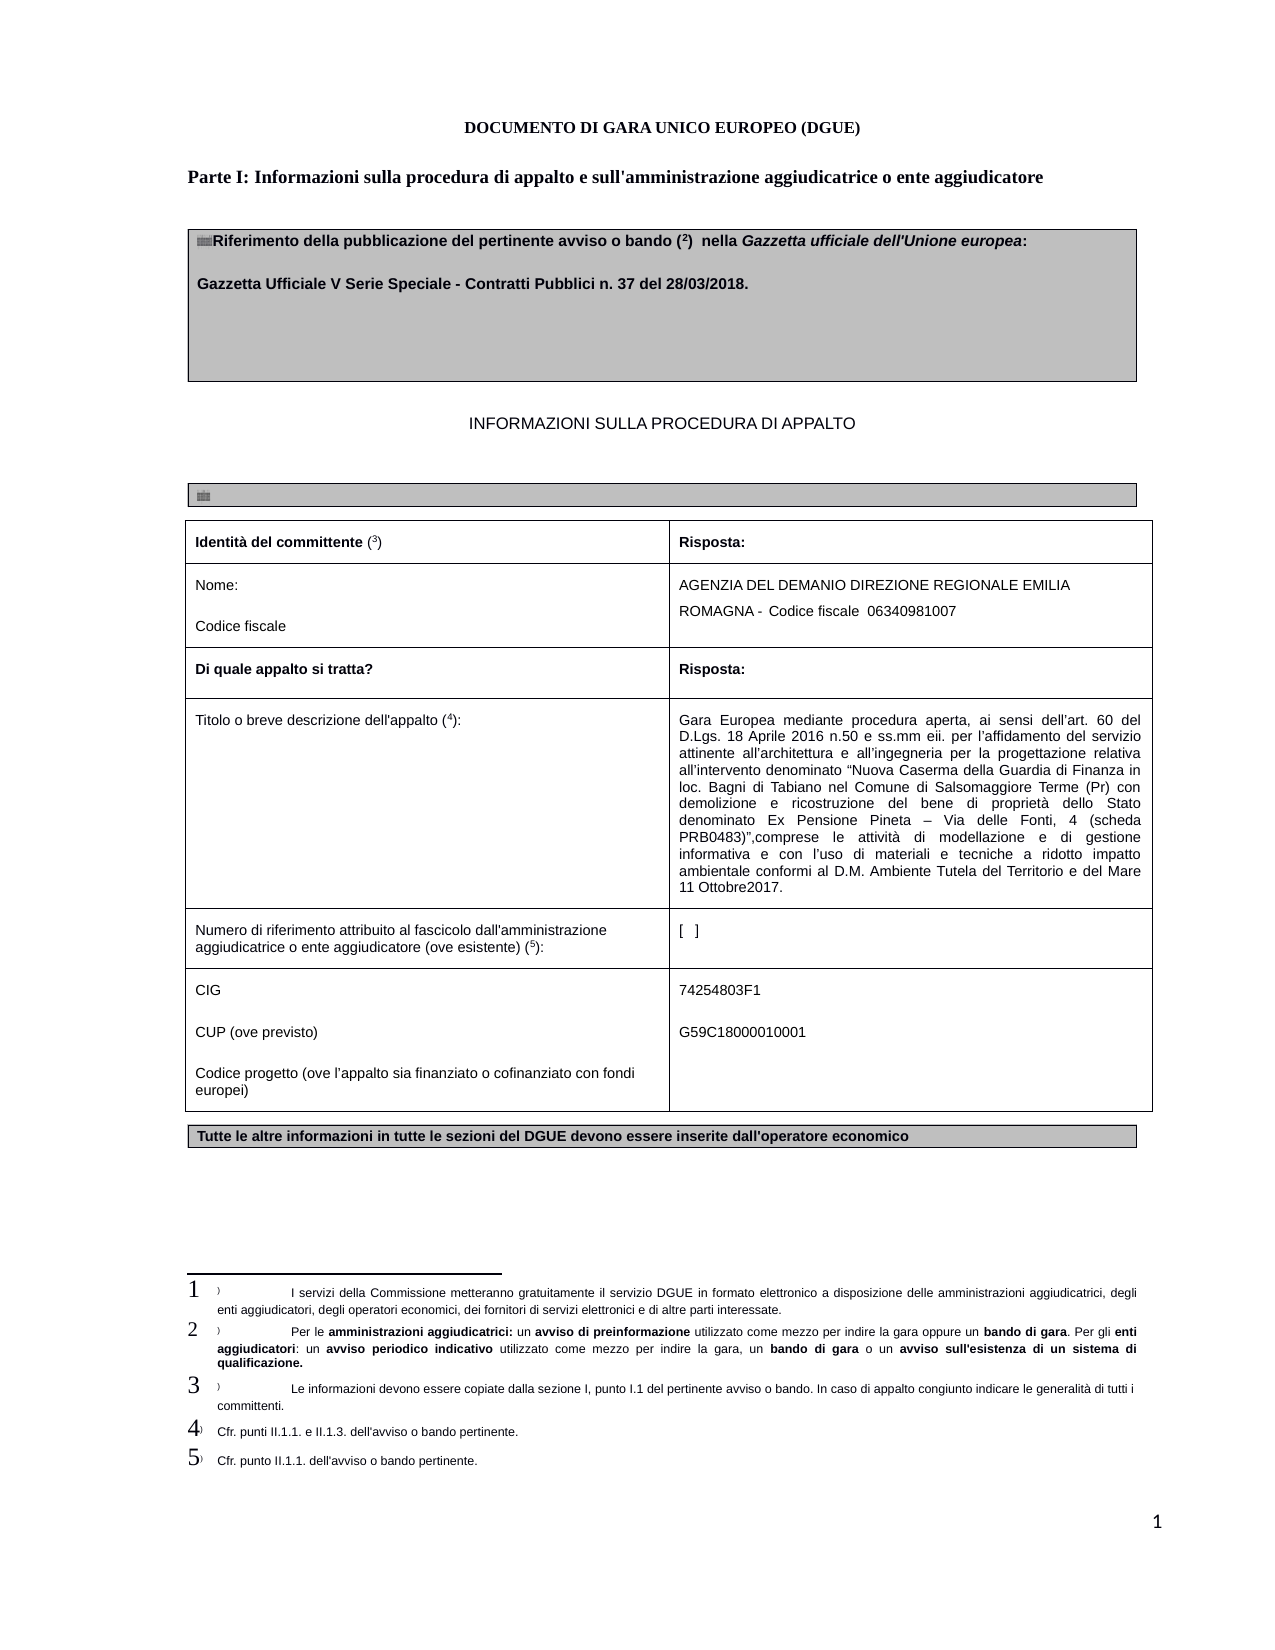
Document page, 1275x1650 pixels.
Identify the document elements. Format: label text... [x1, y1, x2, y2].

text ) I servizi della Commissione metteranno gratuitamente il servizio DGUE in formato elettronico a disposizione delle amministrazioni aggiudicatrici, degli enti aggiudicatori, degli operatori economici, dei fornitori di servizi elettronici e di altre parti interessate. [187, 1274, 1137, 1317]
text Per le procedure di appalto per le quali è stato pubblicato un avviso di indizione di gara nella Gazzetta ufficiale dell'Unione europea le informazioni richieste dalla parte I saranno acquisite automaticamente, a condizione che per generare e compilare il DGUE sia utilizzato il servizio DGUE elettronico (). Riferimento della pubblicazione del pertinente avviso o bando () nella Gazzetta ufficiale dell'Unione europea: [189, 230, 1136, 250]
table_header Risposta: [670, 521, 1152, 563]
table_cell AGENZIA DEL DEMANIO DIREZIONE REGIONALE EMILIA ROMAGNA - Codice fiscale 06340981007 [670, 564, 1152, 647]
table_cell CIG CUP (ove previsto) Codice progetto (ove l’appalto sia finanziato o cofinanziato con fondi europei) [186, 969, 669, 1111]
text ) Per le amministrazioni aggiudicatrici: un avviso di preinformazione utilizzato come mezzo per indire la gara oppure un bando di gara. Per gli enti aggiudicatori: un avviso periodico indicativo utilizzato come mezzo per indire la gara, un bando di gara o un avviso sull'esistenza di un sistema di qualificazione. [187, 1317, 1137, 1370]
table_cell [ ] [670, 909, 1152, 968]
table_cell Numero di riferimento attribuito al fascicolo dall'amministrazione aggiudicatrice o ente aggiudicatore (ove esistente) (): [186, 909, 669, 968]
text Tutte le altre informazioni in tutte le sezioni del DGUE devono essere inserite dall'operatore economico [189, 1126, 1136, 1147]
table_cell Nome: Codice fiscale [186, 564, 669, 647]
table_cell Gara Europea mediante procedura aperta, ai sensi dell’art. 60 del D.Lgs. 18 Aprile 2016 n.50 e ss.mm eii. per l’affidamento del servizio attinente all’architettura e all’ingegneria per la progettazione relativa all’intervento denominato “Nuova Caserma della Guardia di Finanza in loc. Bagni di Tabiano nel Comune di Salsomaggiore Terme (Pr) con demolizione e ricostruzione del bene di proprietà dello Stato denominato Ex Pensione Pineta – Via delle Fonti, 4 (scheda PRB0483)”,comprese le attività di modellazione e di gestione informativa e con l’uso di materiali e tecniche a ridotto impatto ambientale conformi al D.M. Ambiente Tutela del Territorio e del Mare 11 Ottobre2017. [670, 699, 1152, 908]
table_cell Risposta: [670, 648, 1152, 698]
text documento di gara unico europeo (DGUE) [187, 118, 1137, 137]
table_cell 74254803F1 G59C18000010001 [670, 969, 1152, 1111]
table_cell Di quale appalto si tratta? [186, 648, 669, 698]
text Le informazioni richieste dalla parte I saranno acquisite automaticamente a condizione che per generare e compilare il DGUE sia utilizzato il servizio DGUE in formato elettronico. In caso contrario tali informazioni devono essere inserite dall'operatore economico. [189, 484, 1136, 506]
title Informazioni sulla procedura di appalto [187, 414, 1137, 433]
table_cell Titolo o breve descrizione dell'appalto (): [186, 699, 669, 908]
title Parte I: Informazioni sulla procedura di appalto e sull'amministrazione aggiudicatrice o ente aggiudicatore [187, 166, 1137, 188]
table_header Identità del committente () [186, 521, 669, 563]
text Gazzetta Ufficiale V Serie Speciale - Contratti Pubblici n. 37 del 28/03/2018. [189, 272, 1136, 293]
